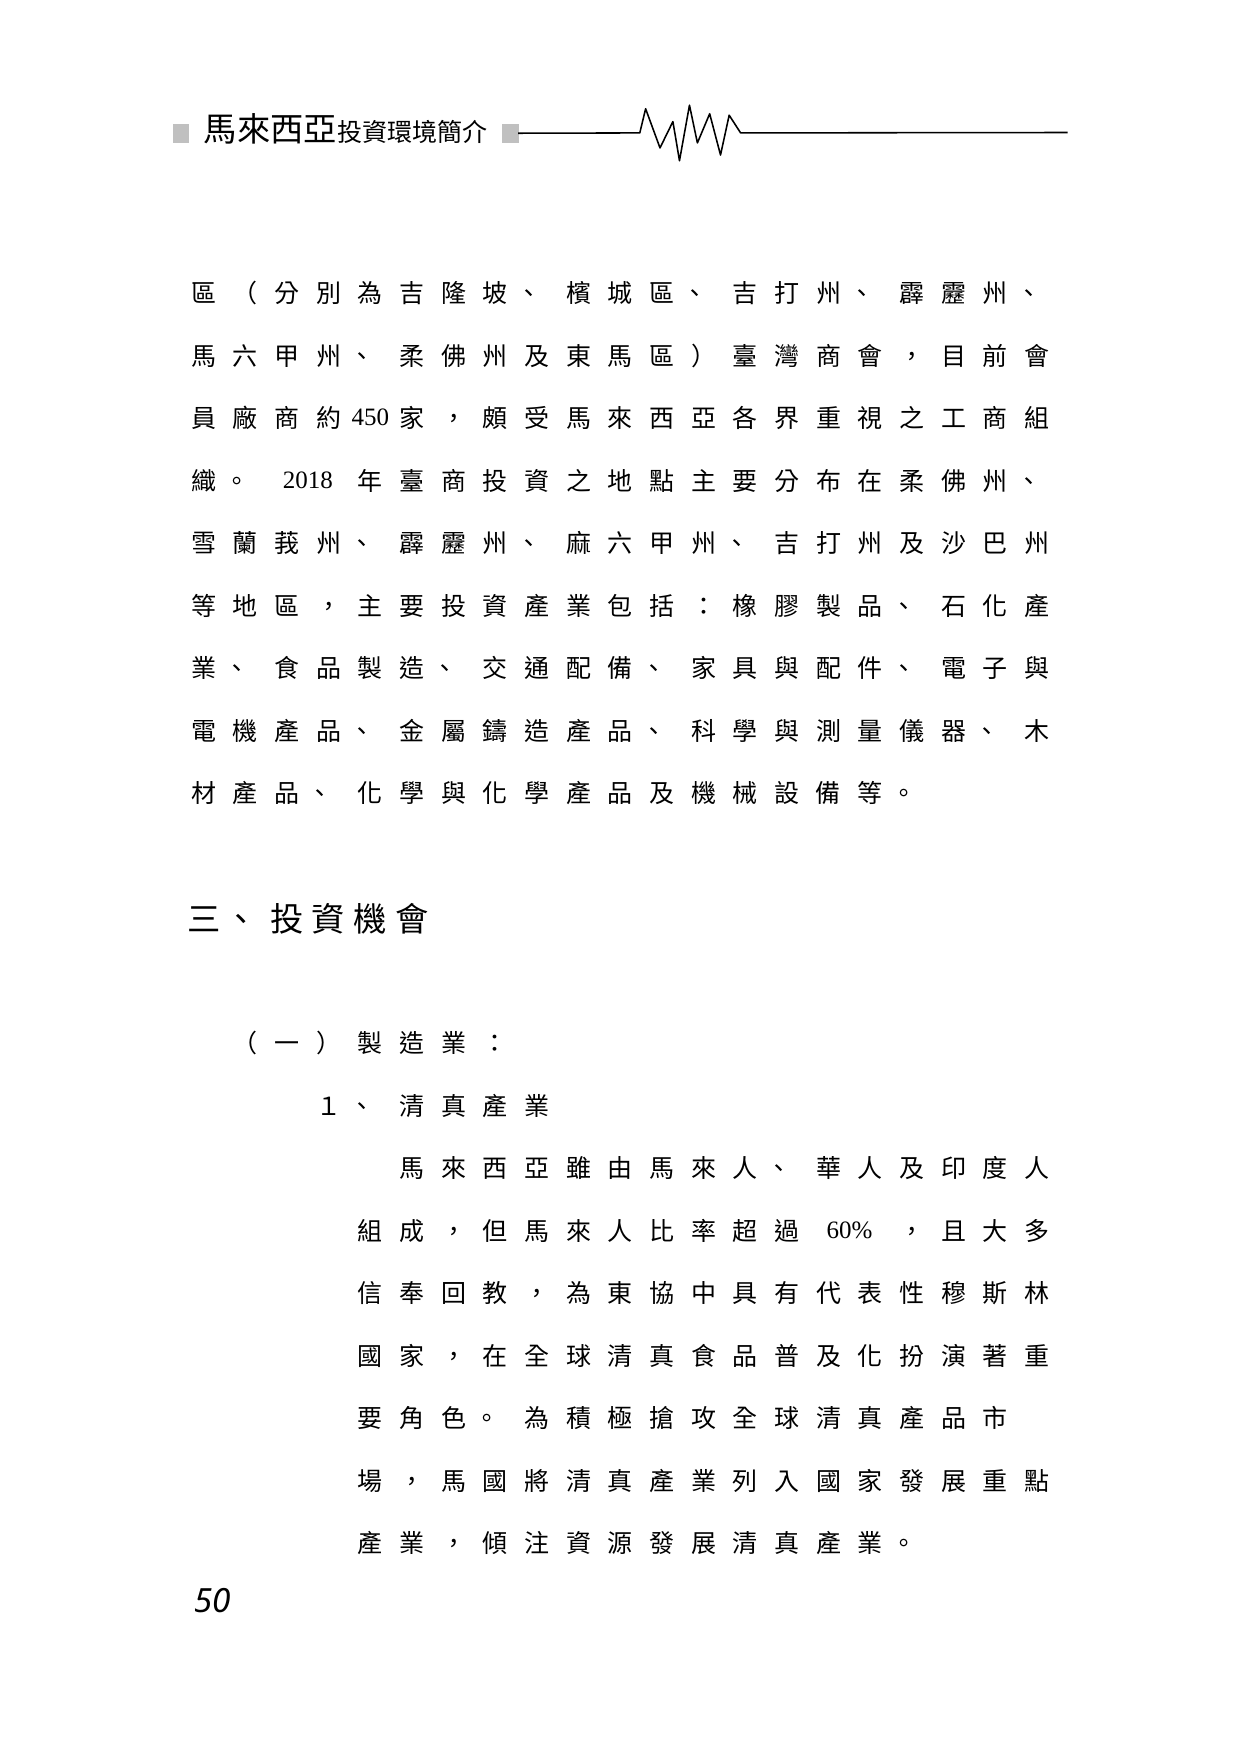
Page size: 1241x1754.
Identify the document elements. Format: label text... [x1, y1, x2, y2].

text 區（分別為吉隆坡、檳城區、吉打州、霹靂州、馬六甲州、柔佛州及東馬區）臺灣商會，目前會員廠商約450家，頗受馬來西亞各界重視之工商組織。2018年臺商投資之地點主要分布在柔佛州、雪蘭莪州、霹靂州、麻六甲州、吉打州及沙巴州等地區，主要投資產業包括：橡膠製品、石化產業、食品製造、交通配備、家具與配件、電子與電機產品、金屬鑄造產品、科學與測量儀器、木材產品、化學與化學產品及機械設備等。 [183, 250, 1058, 813]
text （一）製造業： [207, 1000, 1058, 1063]
text 馬來西亞雖由馬來人、華人及印度人組成，但馬來人比率超過60%，且大多信奉回教，為東協中具有代表性穆斯林國家，在全球清真食品普及化扮演著重要角色。為積極搶攻全球清真產品市場，馬國將清真產業列入國家發展重點產業，傾注資源發展清真產業。 [330, 1125, 1058, 1563]
text 三、投資機會 [183, 875, 1058, 938]
text １、清真產業 [281, 1063, 1058, 1125]
